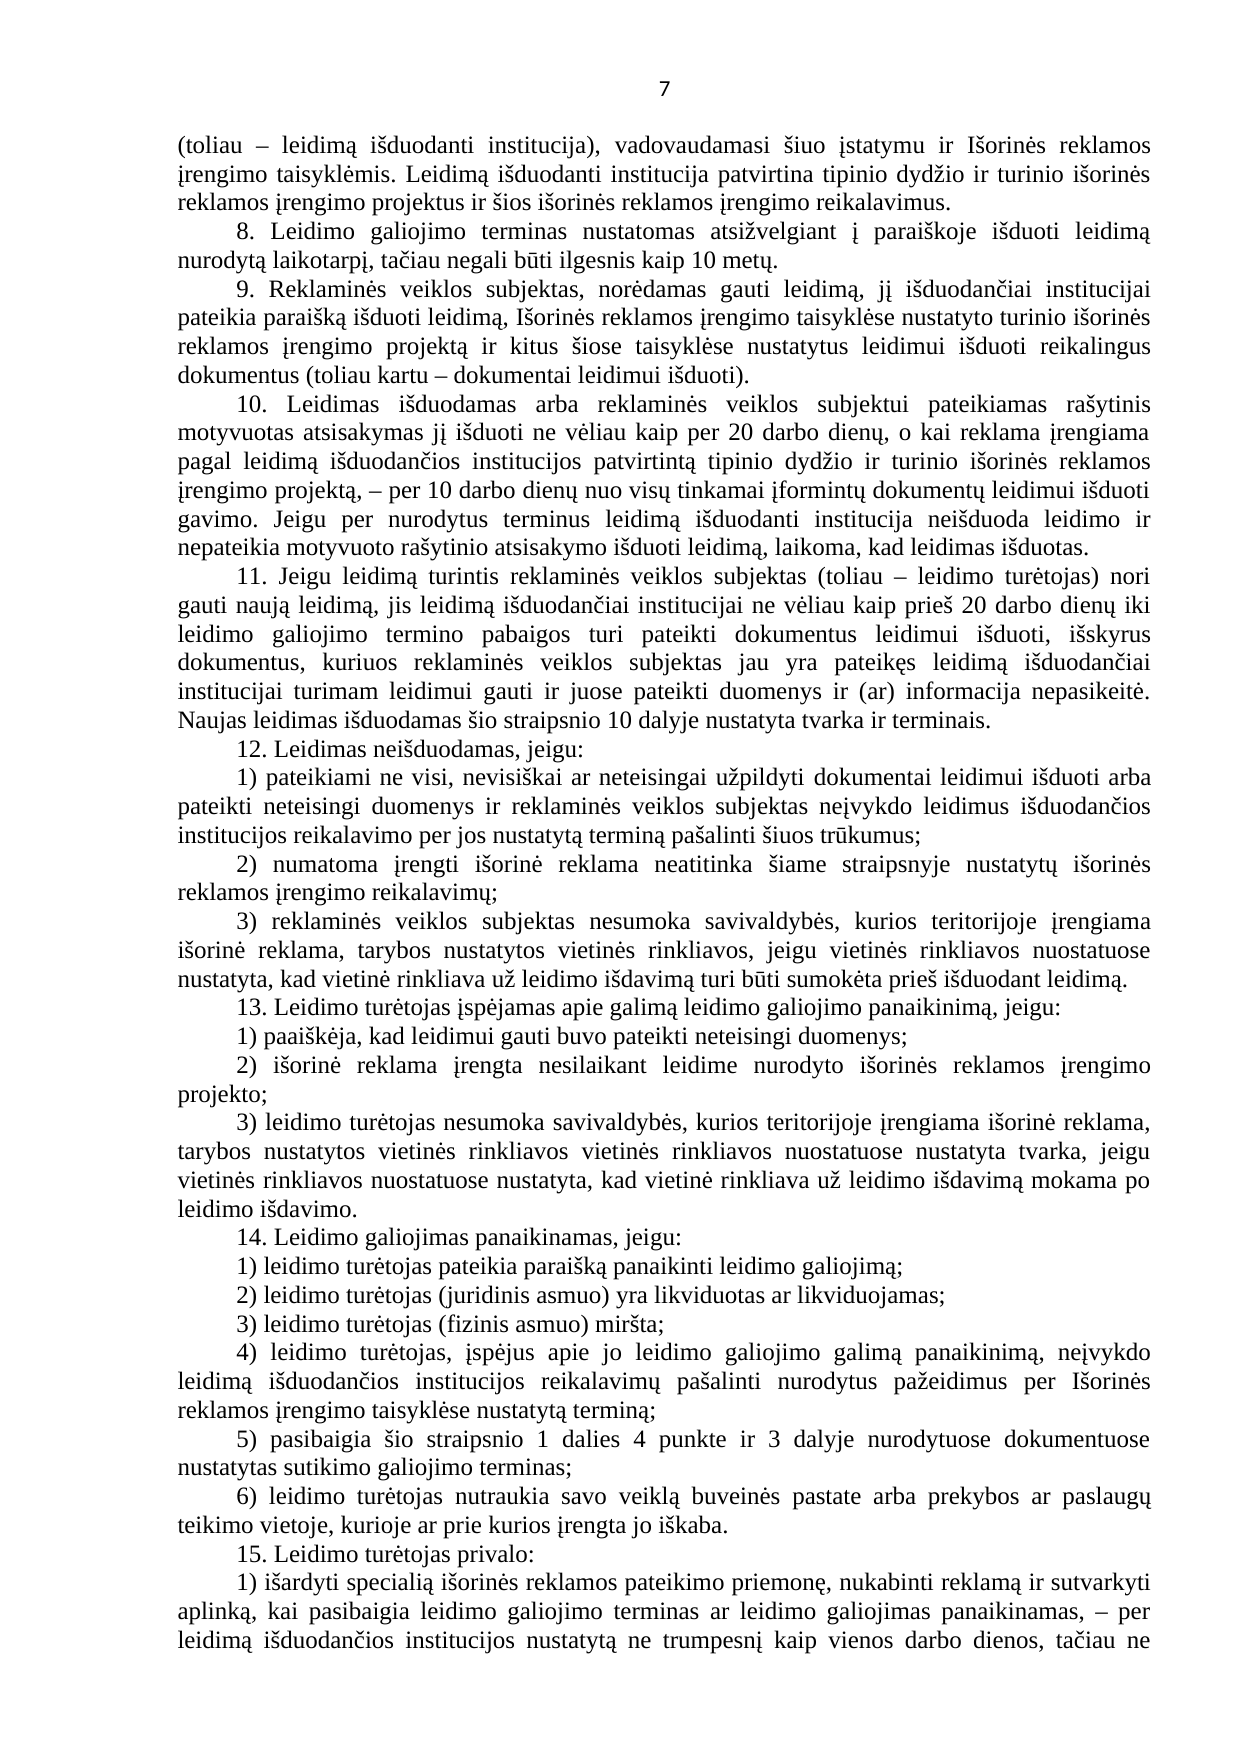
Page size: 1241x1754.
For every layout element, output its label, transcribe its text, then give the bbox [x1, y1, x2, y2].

text 1) paaiškėja, kad leidimui gauti buvo pateikti neteisingi duomenys; [177, 1021, 1152, 1050]
text 3) leidimo turėtojas (fizinis asmuo) miršta; [177, 1309, 1152, 1337]
text 10. Leidimas išduodamas arba reklaminės veiklos subjektui pateikiamas rašytinis motyvuotas atsisakymas jį išduoti ne vėliau kaip per 20 darbo dienų, o kai reklama įrengiama pagal leidimą išduodančios institucijos patvirtintą tipinio dydžio ir turinio išorinės reklamos įrengimo projektą, – per 10 darbo dienų nuo visų tinkamai įformintų dokumentų leidimui išduoti gavimo. Jeigu per nurodytus terminus leidimą išduodanti institucija neišduoda leidimo ir nepateikia motyvuoto rašytinio atsisakymo išduoti leidimą, laikoma, kad leidimas išduotas. [177, 389, 1152, 561]
text 4) leidimo turėtojas, įspėjus apie jo leidimo galiojimo galimą panaikinimą, neįvykdo leidimą išduodančios institucijos reikalavimų pašalinti nurodytus pažeidimus per Išorinės reklamos įrengimo taisyklėse nustatytą terminą; [177, 1337, 1152, 1424]
text (toliau – leidimą išduodanti institucija), vadovaudamasi šiuo įstatymu ir Išorinės reklamos įrengimo taisyklėmis. Leidimą išduodanti institucija patvirtina tipinio dydžio ir turinio išorinės reklamos įrengimo projektus ir šios išorinės reklamos įrengimo reikalavimus. [177, 130, 1152, 216]
text 2) numatoma įrengti išorinė reklama neatitinka šiame straipsnyje nustatytų išorinės reklamos įrengimo reikalavimų; [177, 849, 1152, 906]
text 13. Leidimo turėtojas įspėjamas apie galimą leidimo galiojimo panaikinimą, jeigu: [177, 992, 1152, 1021]
text 5) pasibaigia šio straipsnio 1 dalies 4 punkte ir 3 dalyje nurodytuose dokumentuose nustatytas sutikimo galiojimo terminas; [177, 1424, 1152, 1481]
text 2) išorinė reklama įrengta nesilaikant leidime nurodyto išorinės reklamos įrengimo projekto; [177, 1050, 1152, 1107]
text 3) leidimo turėtojas nesumoka savivaldybės, kurios teritorijoje įrengiama išorinė reklama, tarybos nustatytos vietinės rinkliavos vietinės rinkliavos nuostatuose nustatyta tvarka, jeigu vietinės rinkliavos nuostatuose nustatyta, kad vietinė rinkliava už leidimo išdavimą mokama po leidimo išdavimo. [177, 1107, 1152, 1222]
text 3) reklaminės veiklos subjektas nesumoka savivaldybės, kurios teritorijoje įrengiama išorinė reklama, tarybos nustatytos vietinės rinkliavos, jeigu vietinės rinkliavos nuostatuose nustatyta, kad vietinė rinkliava už leidimo išdavimą turi būti sumokėta prieš išduodant leidimą. [177, 906, 1152, 992]
text 12. Leidimas neišduodamas, jeigu: [177, 734, 1152, 762]
text 8. Leidimo galiojimo terminas nustatomas atsižvelgiant į paraiškoje išduoti leidimą nurodytą laikotarpį, tačiau negali būti ilgesnis kaip 10 metų. [177, 216, 1152, 274]
text 14. Leidimo galiojimas panaikinamas, jeigu: [177, 1222, 1152, 1251]
text 6) leidimo turėtojas nutraukia savo veiklą buveinės pastate arba prekybos ar paslaugų teikimo vietoje, kurioje ar prie kurios įrengta jo iškaba. [177, 1481, 1152, 1539]
text 11. Jeigu leidimą turintis reklaminės veiklos subjektas (toliau – leidimo turėtojas) nori gauti naują leidimą, jis leidimą išduodančiai institucijai ne vėliau kaip prieš 20 darbo dienų iki leidimo galiojimo termino pabaigos turi pateikti dokumentus leidimui išduoti, išskyrus dokumentus, kuriuos reklaminės veiklos subjektas jau yra pateikęs leidimą išduodančiai institucijai turimam leidimui gauti ir juose pateikti duomenys ir (ar) informacija nepasikeitė. Naujas leidimas išduodamas šio straipsnio 10 dalyje nustatyta tvarka ir terminais. [177, 561, 1152, 734]
text 2) leidimo turėtojas (juridinis asmuo) yra likviduotas ar likviduojamas; [177, 1280, 1152, 1309]
text 15. Leidimo turėtojas privalo: [177, 1539, 1152, 1567]
text 1) leidimo turėtojas pateikia paraišką panaikinti leidimo galiojimą; [177, 1251, 1152, 1280]
text 1) pateikiami ne visi, nevisiškai ar neteisingai užpildyti dokumentai leidimui išduoti arba pateikti neteisingi duomenys ir reklaminės veiklos subjektas neįvykdo leidimus išduodančios institucijos reikalavimo per jos nustatytą terminą pašalinti šiuos trūkumus; [177, 762, 1152, 849]
text 1) išardyti specialią išorinės reklamos pateikimo priemonę, nukabinti reklamą ir sutvarkyti aplinką, kai pasibaigia leidimo galiojimo terminas ar leidimo galiojimas panaikinamas, – per leidimą išduodančios institucijos nustatytą ne trumpesnį kaip vienos darbo dienos, tačiau ne [177, 1567, 1152, 1654]
text 9. Reklaminės veiklos subjektas, norėdamas gauti leidimą, jį išduodančiai institucijai pateikia paraišką išduoti leidimą, Išorinės reklamos įrengimo taisyklėse nustatyto turinio išorinės reklamos įrengimo projektą ir kitus šiose taisyklėse nustatytus leidimui išduoti reikalingus dokumentus (toliau kartu – dokumentai leidimui išduoti). [177, 274, 1152, 389]
